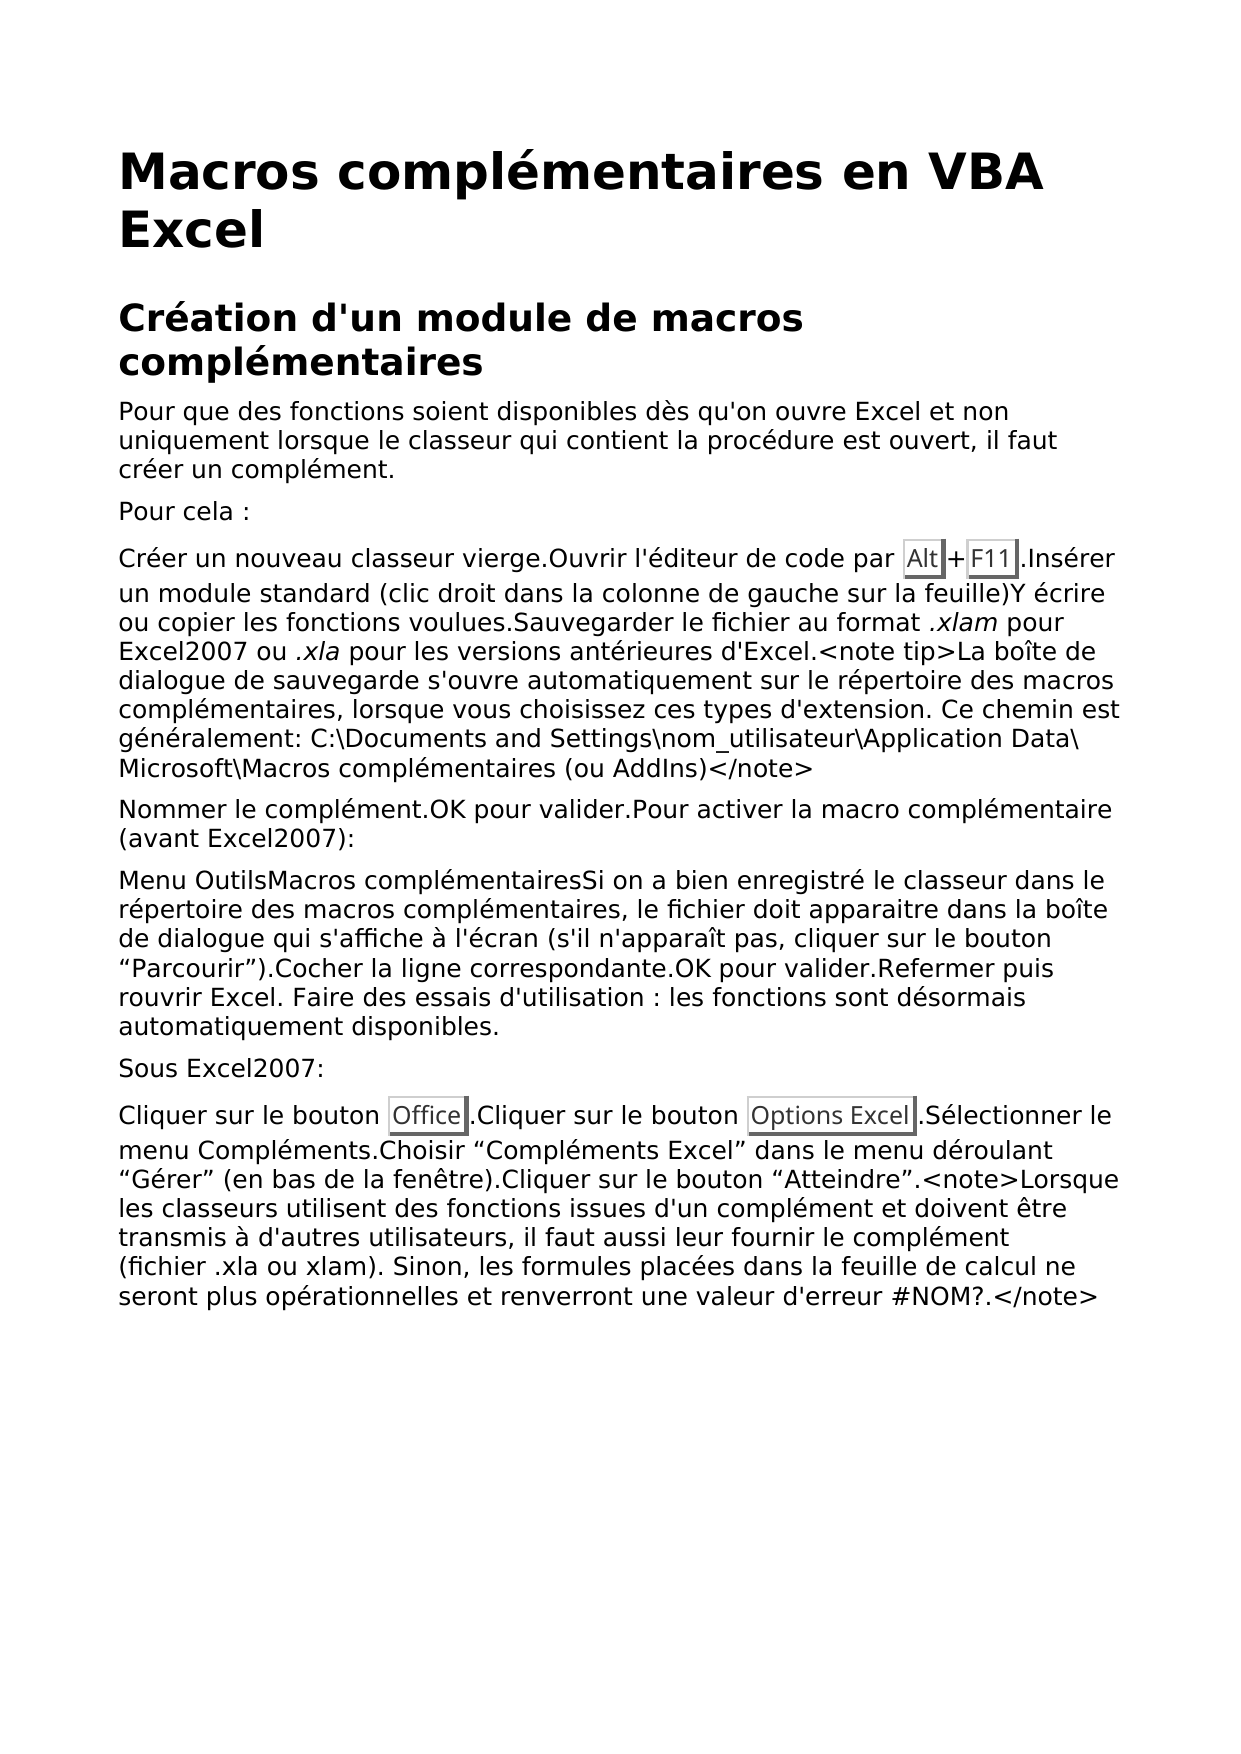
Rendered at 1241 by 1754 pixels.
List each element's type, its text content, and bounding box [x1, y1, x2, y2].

text Cliquer sur le bouton Office.Cliquer sur le bouton Options Excel.Sélectionner le menu Compléments.Choisir “Compléments Excel” dans le menu déroulant “Gérer” (en bas de la fenêtre).Cliquer sur le bouton “Atteindre”.<note>Lorsque les classeurs utilisent des fonctions issues d'un complément et doivent être transmis à d'autres utilisateurs, il faut aussi leur fournir le complément (fichier .xla ou xlam). Sinon, les formules placées dans la feuille de calcul ne seront plus opérationnelles et renverront une valeur d'erreur #NOM?.</note> [118, 1096, 1122, 1311]
text Nommer le complément.OK pour valider.Pour activer la macro complémentaire (avant Excel2007): [118, 796, 1122, 854]
text Pour que des fonctions soient disponibles dès qu'on ouvre Excel et non uniquement lorsque le classeur qui contient la procédure est ouvert, il faut créer un complément. [118, 397, 1122, 484]
text Pour cela : [118, 497, 1122, 526]
text Sous Excel2007: [118, 1054, 1122, 1083]
subtitle Macros complémentaires en VBA Excel [118, 143, 1122, 259]
subtitle Création d'un module de macros complémentaires [118, 297, 1122, 384]
text Créer un nouveau classeur vierge.Ouvrir l'éditeur de code par Alt+F11.Insérer un module standard (clic droit dans la colonne de gauche sur la feuille)Y écrire ou copier les fonctions voulues.Sauvegarder le fichier au format .xlam pour Excel2007 ou .xla pour les versions antérieures d'Excel.<note tip>La boîte de dialogue de sauvegarde s'ouvre automatiquement sur le répertoire des macros complémentaires, lorsque vous choisissez ces types d'extension. Ce chemin est généralement: C:\Documents and Settings\nom_utilisateur\Application Data\Microsoft\Macros complémentaires (ou AddIns)</note> [118, 538, 1122, 783]
text Menu OutilsMacros complémentairesSi on a bien enregistré le classeur dans le répertoire des macros complémentaires, le fichier doit apparaitre dans la boîte de dialogue qui s'affiche à l'écran (s'il n'apparaît pas, cliquer sur le bouton “Parcourir”).Cocher la ligne correspondante.OK pour valider.Refermer puis rouvrir Excel. Faire des essais d'utilisation : les fonctions sont désormais automatiquement disponibles. [118, 866, 1122, 1041]
